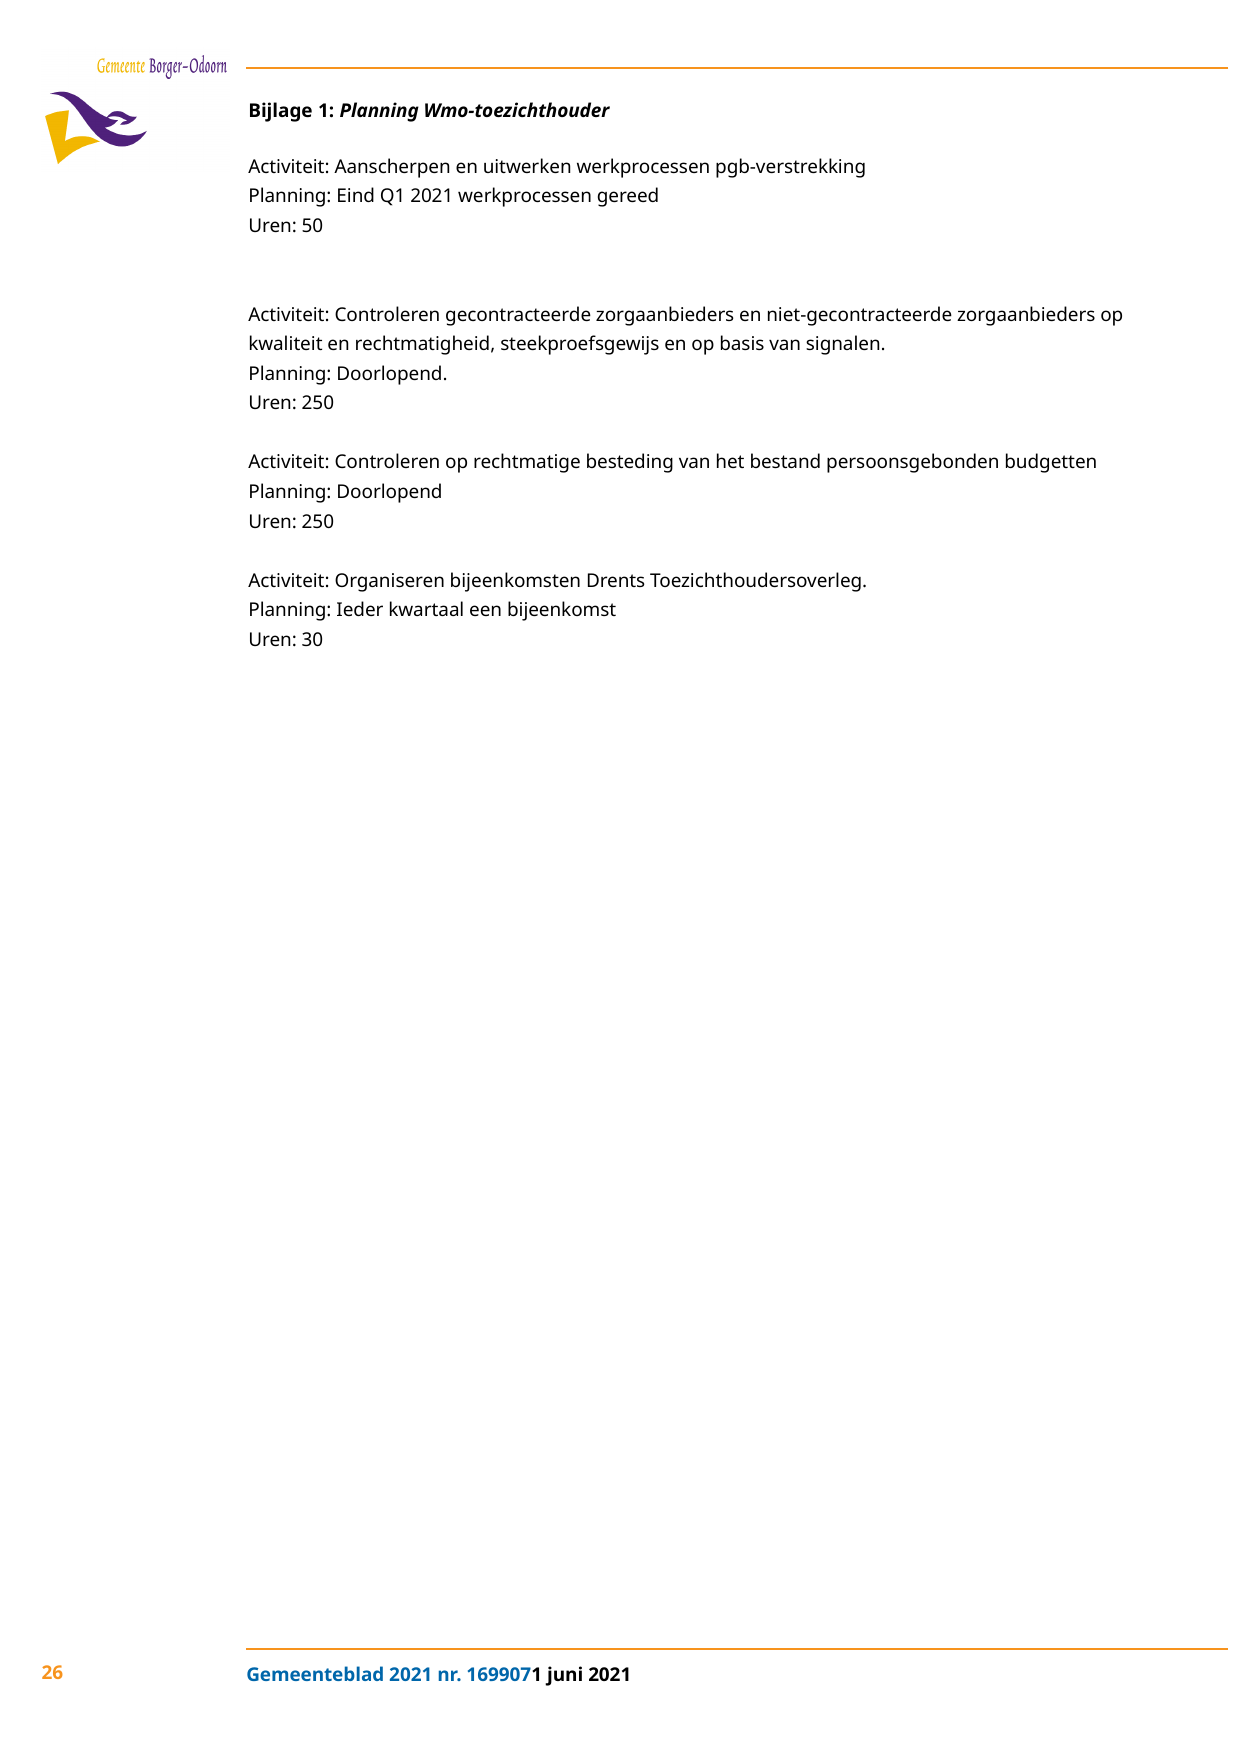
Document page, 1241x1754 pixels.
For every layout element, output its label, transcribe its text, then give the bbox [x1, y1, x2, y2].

text Uren: 30 [248, 626, 1152, 652]
text Uren: 50 [248, 212, 1152, 238]
text Planning: Ieder kwartaal een bijeenkomst [248, 597, 1152, 622]
text Activiteit: Controleren op rechtmatige besteding van het bestand persoonsgebonden budgetten [248, 449, 1152, 474]
text Activiteit: Controleren gecontracteerde zorgaanbieders en niet-gecontracteerde zorgaanbieders op kwaliteit en rechtmatigheid, steekproefsgewijs en op basis van signalen. [248, 301, 1152, 356]
text Planning: Eind Q1 2021 werkprocessen gereed [248, 182, 1152, 208]
text Planning: Doorlopend. [248, 360, 1152, 386]
text Planning: Doorlopend [248, 478, 1152, 504]
text Uren: 250 [248, 389, 1152, 415]
text Uren: 250 [248, 508, 1152, 534]
text Activiteit: Aanscherpen en uitwerken werkprocessen pgb-verstrekking [248, 153, 1152, 179]
picture [41, 47, 231, 172]
text Bijlage 1: Planning Wmo-toezichthouder [248, 95, 1152, 123]
text Activiteit: Organiseren bijeenkomsten Drents Toezichthoudersoverleg. [248, 567, 1152, 593]
